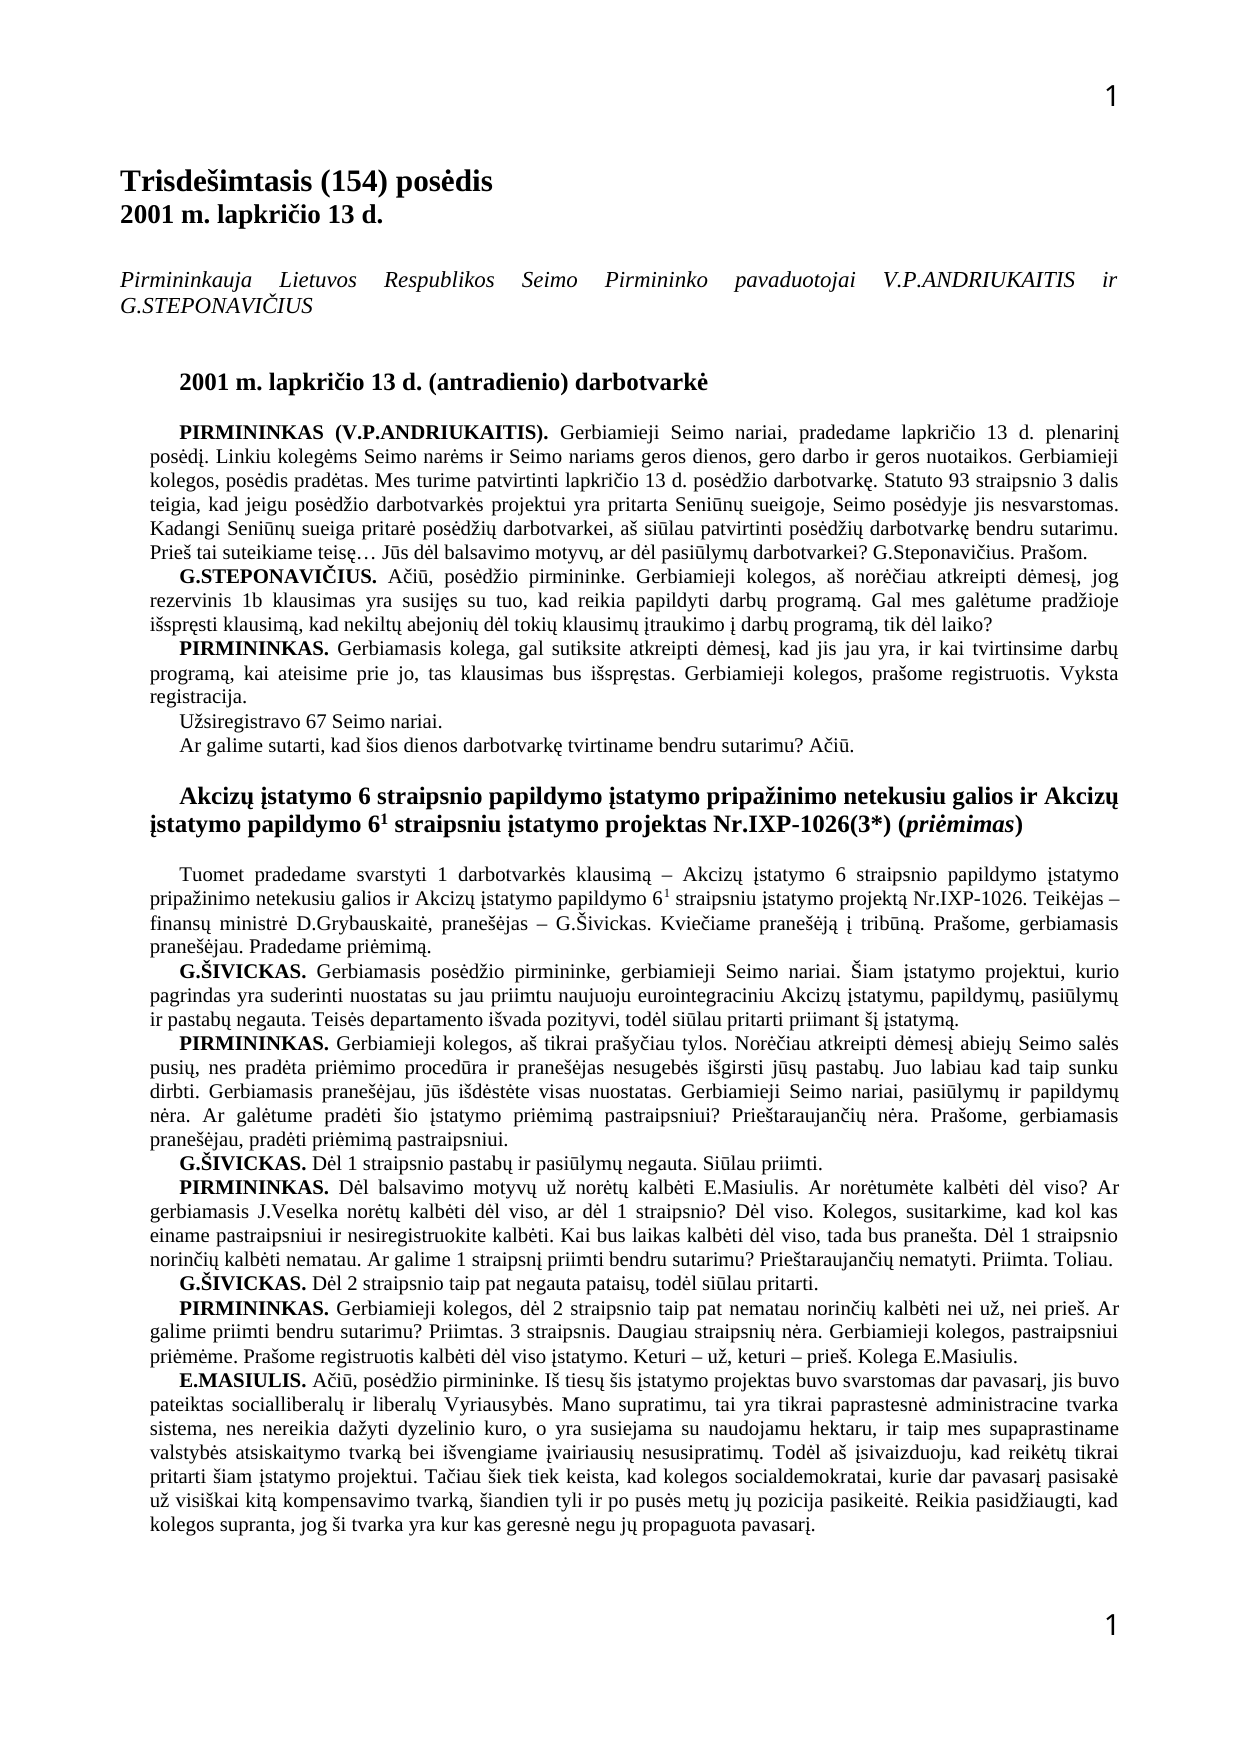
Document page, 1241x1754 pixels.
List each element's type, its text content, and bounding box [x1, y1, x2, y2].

text PIRMININKAS. Gerbiamieji kolegos, dėl 2 straipsnio taip pat nematau norinčių kalbėti nei už, nei prieš. Ar galime priimti bendru sutarimu? Priimtas. 3 straipsnis. Daugiau straipsnių nėra. Gerbiamieji kolegos, pastraipsniui priėmėme. Prašome registruotis kalbėti dėl viso įstatymo. Keturi – už, keturi – prieš. Kolega E.Masiulis. [149, 1295, 1120, 1368]
text PIRMININKAS. Gerbiamasis kolega, gal sutiksite atkreipti dėmesį, kad jis jau yra, ir kai tvirtinsime darbų programą, kai ateisime prie jo, tas klausimas bus išspręstas. Gerbiamieji kolegos, prašome registruotis. Vyksta registracija. [149, 636, 1120, 708]
text 2001 m. lapkričio 13 d. (antradienio) darbotvarkė [149, 367, 1120, 396]
text G.ŠIVICKAS. Dėl 1 straipsnio pastabų ir pasiūlymų negauta. Siūlau priimti. [149, 1151, 1120, 1175]
text PIRMININKAS (V.P.ANDRIUKAITIS). Gerbiamieji Seimo nariai, pradedame lapkričio 13 d. plenarinį posėdį. Linkiu kolegėms Seimo narėms ir Seimo nariams geros dienos, gero darbo ir geros nuotaikos. Gerbiamieji kolegos, posėdis pradėtas. Mes turime patvirtinti lapkričio 13 d. posėdžio darbotvarkę. Statuto 93 straipsnio 3 dalis teigia, kad jeigu posėdžio darbotvarkės projektui yra pritarta Seniūnų sueigoje, Seimo posėdyje jis nesvarstomas. Kadangi Seniūnų sueiga pritarė posėdžių darbotvarkei, aš siūlau patvirtinti posėdžių darbotvarkę bendru sutarimu. Prieš tai suteikiame teisę… Jūs dėl balsavimo motyvų, ar dėl pasiūlymų darbotvarkei? G.Steponavičius. Prašom. [149, 420, 1120, 564]
text Tuomet pradedame svarstyti 1 darbotvarkės klausimą – Akcizų įstatymo 6 straipsnio papildymo įstatymo pripažinimo netekusiu galios ir Akcizų įstatymo papildymo 61 straipsniu įstatymo projektą Nr.IXP-1026. Teikėjas – finansų ministrė D.Grybauskaitė, pranešėjas – G.Šivickas. Kviečiame pranešėją į tribūną. Prašome, gerbiamasis pranešėjau. Pradedame priėmimą. [149, 862, 1120, 958]
text E.MASIULIS. Ačiū, posėdžio pirmininke. Iš tiesų šis įstatymo projektas buvo svarstomas dar pavasarį, jis buvo pateiktas socialliberalų ir liberalų Vyriausybės. Mano supratimu, tai yra tikrai paprastesnė administracine tvarka sistema, nes nereikia dažyti dyzelinio kuro, o yra susiejama su naudojamu hektaru, ir taip mes supaprastiname valstybės atsiskaitymo tvarką bei išvengiame įvairiausių nesusipratimų. Todėl aš įsivaizduoju, kad reikėtų tikrai pritarti šiam įstatymo projektui. Tačiau šiek tiek keista, kad kolegos socialdemokratai, kurie dar pavasarį pasisakė už visiškai kitą kompensavimo tvarką, šiandien tyli ir po pusės metų jų pozicija pasikeitė. Reikia pasidžiaugti, kad kolegos supranta, jog ši tvarka yra kur kas geresnė negu jų propaguota pavasarį. [149, 1368, 1120, 1536]
text G.ŠIVICKAS. Gerbiamasis posėdžio pirmininke, gerbiamieji Seimo nariai. Šiam įstatymo projektui, kurio pagrindas yra suderinti nuostatas su jau priimtu naujuoju eurointegraciniu Akcizų įstatymu, papildymų, pasiūlymų ir pastabų negauta. Teisės departamento išvada pozityvi, todėl siūlau pritarti priimant šį įstatymą. [149, 958, 1120, 1031]
text PIRMININKAS. Dėl balsavimo motyvų už norėtų kalbėti E.Masiulis. Ar norėtumėte kalbėti dėl viso? Ar gerbiamasis J.Veselka norėtų kalbėti dėl viso, ar dėl 1 straipsnio? Dėl viso. Kolegos, susitarkime, kad kol kas einame pastraipsniui ir nesiregistruokite kalbėti. Kai bus laikas kalbėti dėl viso, tada bus pranešta. Dėl 1 straipsnio norinčių kalbėti nematau. Ar galime 1 straipsnį priimti bendru sutarimu? Prieštaraujančių nematyti. Priimta. Toliau. [149, 1175, 1120, 1271]
text Pirmininkauja Lietuvos Respublikos Seimo Pirmininko pavaduotojai V.P.ANDRIUKAITIS ir G.STEPONAVIČIUS [120, 266, 1120, 319]
text G.ŠIVICKAS. Dėl 2 straipsnio taip pat negauta pataisų, todėl siūlau pritarti. [149, 1271, 1120, 1295]
text Užsiregistravo 67 Seimo nariai. [149, 708, 1120, 733]
text G.STEPONAVIČIUS. Ačiū, posėdžio pirmininke. Gerbiamieji kolegos, aš norėčiau atkreipti dėmesį, jog rezervinis 1b klausimas yra susijęs su tuo, kad reikia papildyti darbų programą. Gal mes galėtume pradžioje išspręsti klausimą, kad nekiltų abejonių dėl tokių klausimų įtraukimo į darbų programą, tik dėl laiko? [149, 564, 1120, 636]
text Trisdešimtasis (154) posėdis 2001 m. lapkričio 13 d. [120, 162, 1120, 229]
text Akcizų įstatymo 6 straipsnio papildymo įstatymo pripažinimo netekusiu galios ir Akcizų įstatymo papildymo 61 straipsniu įstatymo projektas Nr.IXP-1026(3*) (priėmimas) [149, 781, 1120, 838]
text PIRMININKAS. Gerbiamieji kolegos, aš tikrai prašyčiau tylos. Norėčiau atkreipti dėmesį abiejų Seimo salės pusių, nes pradėta priėmimo procedūra ir pranešėjas nesugebės išgirsti jūsų pastabų. Juo labiau kad taip sunku dirbti. Gerbiamasis pranešėjau, jūs išdėstėte visas nuostatas. Gerbiamieji Seimo nariai, pasiūlymų ir papildymų nėra. Ar galėtume pradėti šio įstatymo priėmimą pastraipsniui? Prieštaraujančių nėra. Prašome, gerbiamasis pranešėjau, pradėti priėmimą pastraipsniui. [149, 1031, 1120, 1151]
text Ar galime sutarti, kad šios dienos darbotvarkę tvirtiname bendru sutarimu? Ačiū. [149, 733, 1120, 757]
